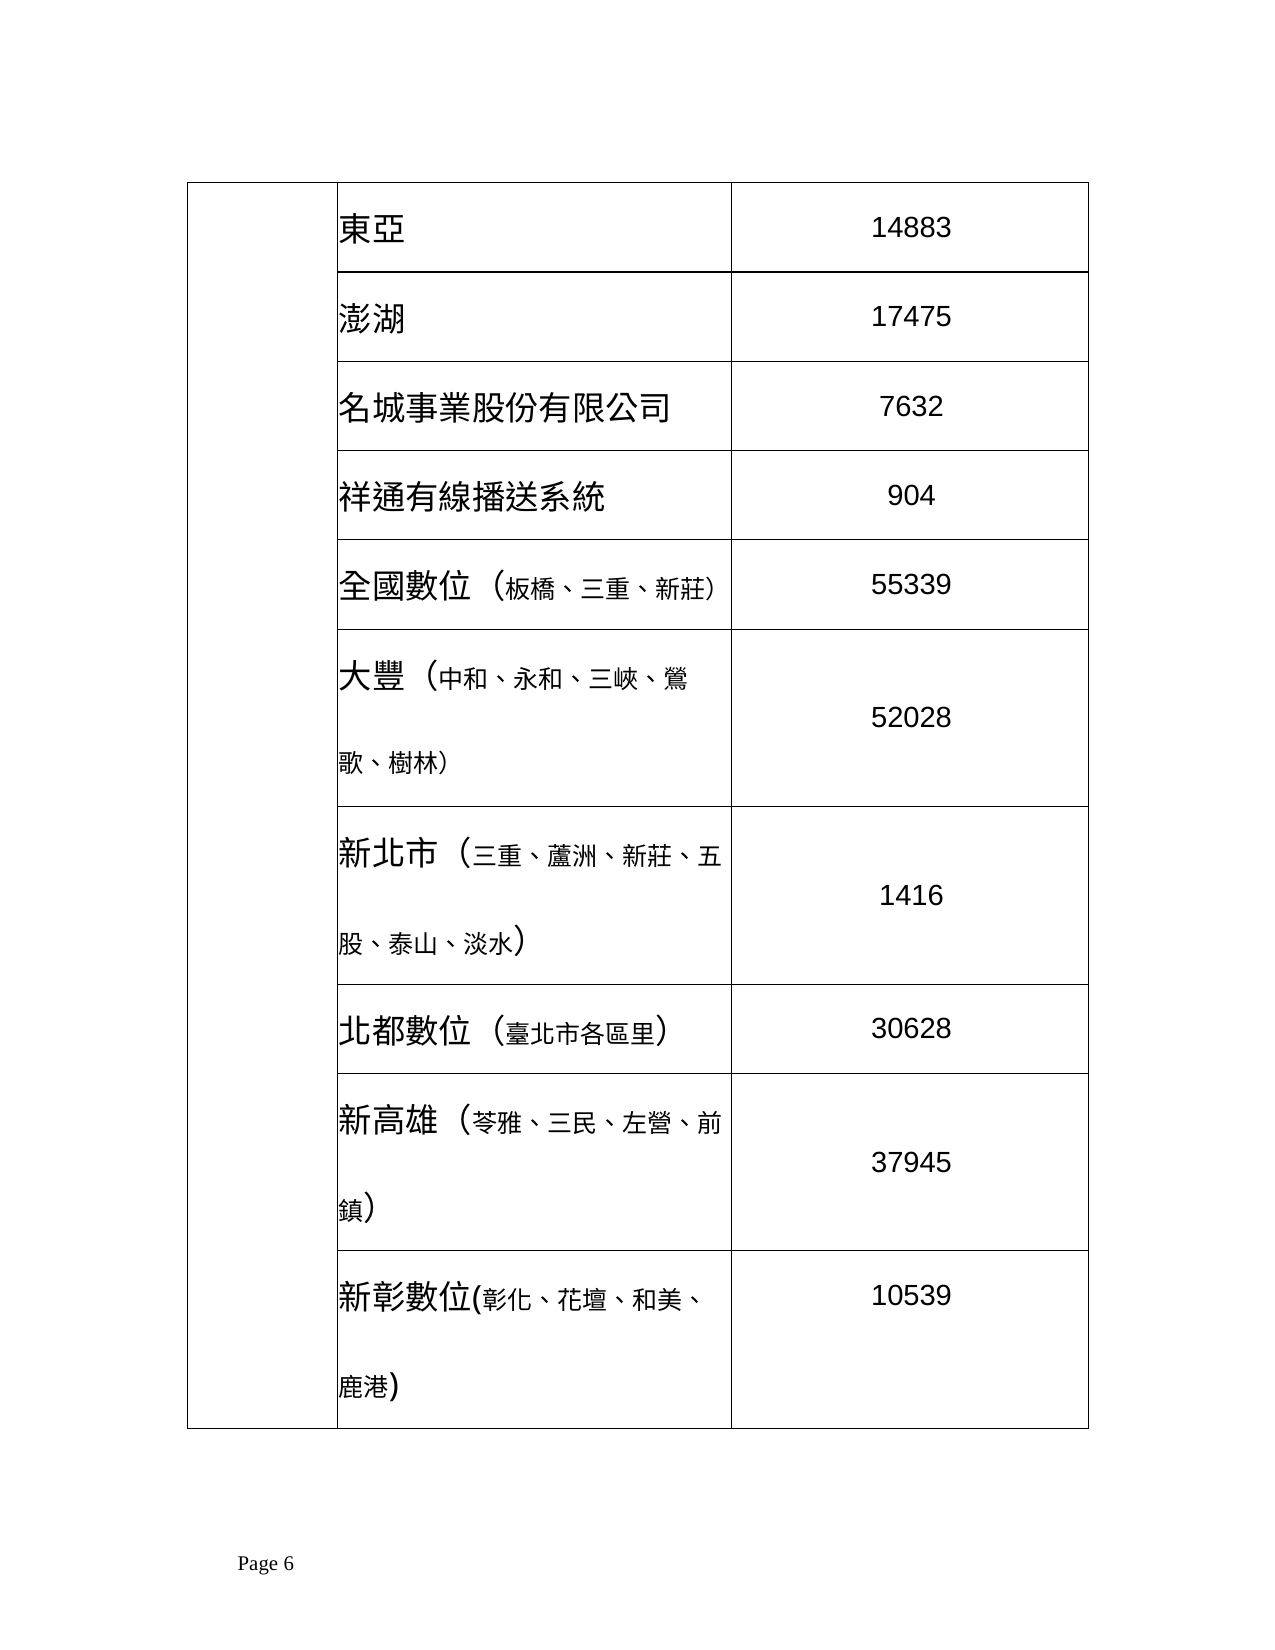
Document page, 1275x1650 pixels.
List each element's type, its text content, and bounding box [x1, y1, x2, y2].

table_cell 新北市（三重、蘆洲、新莊、五股、泰山、淡水） [338, 807, 731, 983]
table_cell 10539 [732, 1251, 1088, 1428]
table_cell 1416 [732, 807, 1088, 983]
table_cell 澎湖 [338, 273, 731, 361]
table_cell 全國數位（板橋、三重、新莊） [338, 540, 731, 628]
table_cell 新高雄（苓雅、三民、左營、前鎮） [338, 1074, 731, 1250]
table_cell 大豐（中和、永和、三峽、鶯歌、樹林） [338, 630, 731, 806]
table_cell 7632 [732, 362, 1088, 450]
table_cell 北都數位（臺北市各區里） [338, 985, 731, 1073]
table_cell 14883 [732, 183, 1088, 271]
table_cell [188, 183, 337, 1428]
table_cell 名城事業股份有限公司 [338, 362, 731, 450]
table_cell 祥通有線播送系統 [338, 451, 731, 539]
table_cell 新彰數位(彰化、花壇、和美、鹿港) [338, 1251, 731, 1428]
table_cell 52028 [732, 630, 1088, 806]
table_cell 55339 [732, 540, 1088, 628]
table_cell 904 [732, 451, 1088, 539]
table_cell 東亞 [338, 183, 731, 271]
table_cell 37945 [732, 1074, 1088, 1250]
table_cell 30628 [732, 985, 1088, 1073]
table_cell 17475 [732, 273, 1088, 361]
